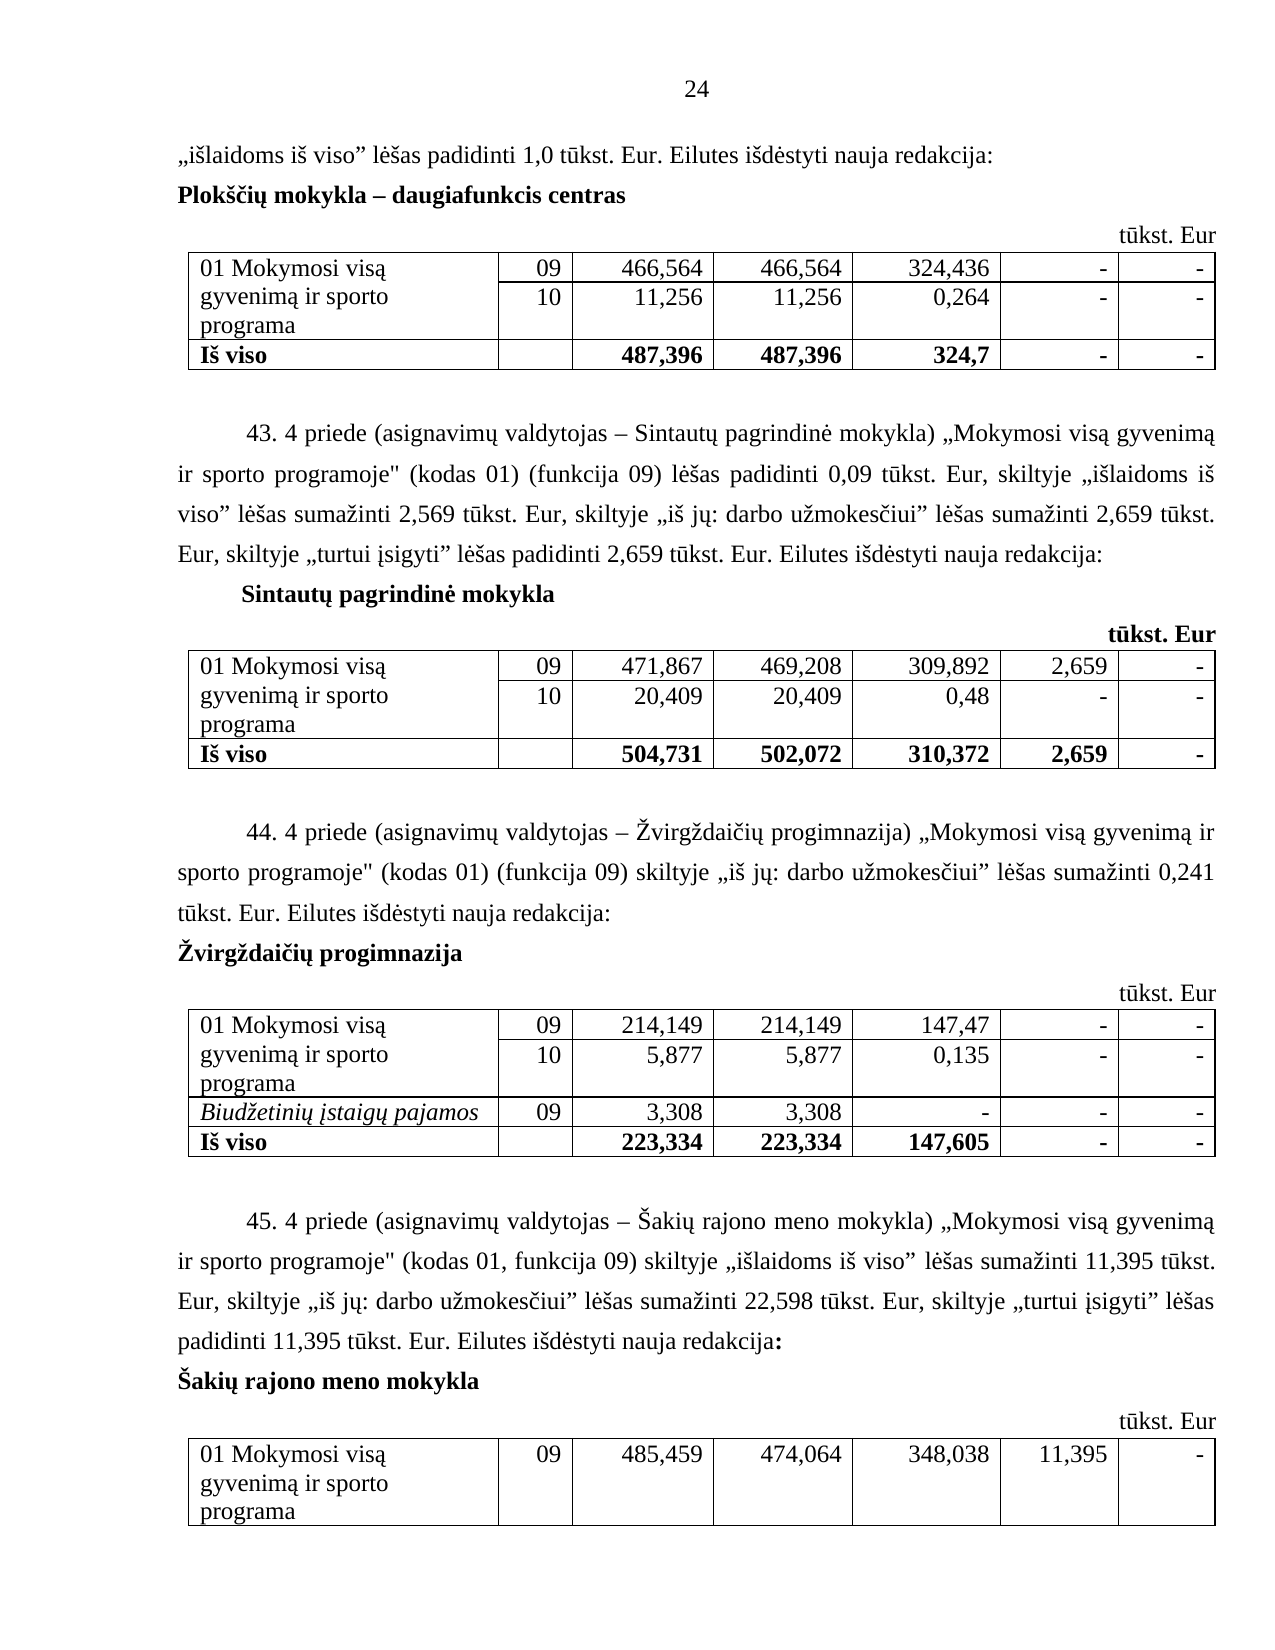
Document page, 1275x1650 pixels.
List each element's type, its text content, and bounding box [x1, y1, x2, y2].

table_cell - [1119, 681, 1214, 738]
table_header 471,867 [573, 651, 713, 680]
table_cell 3,308 [573, 1098, 713, 1126]
table_cell - [1119, 283, 1214, 339]
table_cell - [1119, 340, 1214, 369]
table_header - [1001, 1010, 1118, 1039]
text 43. 4 priede (asignavimų valdytojas – Sintautų pagrindinė mokykla) „Mokymosi visą gyvenimą ir sporto programoje" (kodas 01) (funkcija 09) lėšas padidinti 0,09 tūkst. Eur, skiltyje „išlaidoms iš viso” lėšas sumažinti 2,569 tūkst. Eur, skiltyje „iš jų: darbo užmokesčiui” lėšas sumažinti 2,659 tūkst. Eur, skiltyje „turtui įsigyti” lėšas padidinti 2,659 tūkst. Eur. Eilutes išdėstyti nauja redakcija: [177, 410, 1216, 570]
table_cell Iš viso [189, 340, 498, 369]
table_cell 20,409 [714, 681, 852, 738]
table_cell - [1119, 1098, 1214, 1126]
table_header 01 Mokymosi visą gyvenimą ir sporto programa [189, 651, 498, 738]
table_cell - [1001, 681, 1118, 738]
table_header 147,47 [853, 1010, 1000, 1039]
table_header 469,208 [714, 651, 852, 680]
table_cell [499, 340, 572, 369]
table_header 01 Mokymosi visą gyvenimą ir sporto programa [189, 1010, 498, 1096]
table_header 324,436 [853, 253, 1000, 281]
table_header 474,064 [714, 1439, 852, 1525]
table_header - [1119, 253, 1214, 281]
table_header 214,149 [714, 1010, 852, 1039]
table_cell 502,072 [714, 739, 852, 767]
table_cell 310,372 [853, 739, 1000, 767]
text Žvirgždaičių progimnazija [177, 929, 1216, 969]
table_header 09 [499, 651, 572, 680]
text „išlaidoms iš viso” lėšas padidinti 1,0 tūkst. Eur. Eilutes išdėstyti nauja redakcija: [177, 131, 1216, 171]
table_cell 10 [499, 283, 572, 339]
table_cell 11,256 [573, 283, 713, 339]
table_header 348,038 [853, 1439, 1000, 1525]
text Šakių rajono meno mokykla [177, 1358, 1216, 1398]
text Plokščių mokykla – daugiafunkcis centras [177, 171, 1216, 211]
table_header 2,659 [1001, 651, 1118, 680]
table_header 11,395 [1001, 1439, 1118, 1525]
table_header 309,892 [853, 651, 1000, 680]
table_header - [1119, 1010, 1214, 1039]
table_header 485,459 [573, 1439, 713, 1525]
table_cell 10 [499, 1040, 572, 1096]
table_cell [499, 739, 572, 767]
table_cell 2,659 [1001, 739, 1118, 767]
table_cell 0,264 [853, 283, 1000, 339]
table_cell - [1001, 1127, 1118, 1156]
table_cell - [1001, 340, 1118, 369]
table_cell 487,396 [573, 340, 713, 369]
table_header 09 [499, 253, 572, 281]
table_cell 487,396 [714, 340, 852, 369]
table_cell 20,409 [573, 681, 713, 738]
table_cell - [853, 1098, 1000, 1126]
table_cell Biudžetinių įstaigų pajamos [189, 1098, 498, 1126]
table_cell 0,135 [853, 1040, 1000, 1096]
table_cell 324,7 [853, 340, 1000, 369]
table_header - [1001, 253, 1118, 281]
table_cell - [1119, 1127, 1214, 1156]
table_cell 223,334 [573, 1127, 713, 1156]
table_cell - [1001, 283, 1118, 339]
table_cell 3,308 [714, 1098, 852, 1126]
table_cell 0,48 [853, 681, 1000, 738]
table_cell - [1119, 1040, 1214, 1096]
text Sintautų pagrindinė mokykla tūkst. Eur [177, 570, 1216, 650]
text 45. 4 priede (asignavimų valdytojas – Šakių rajono meno mokykla) „Mokymosi visą gyvenimą ir sporto programoje" (kodas 01, funkcija 09) skiltyje „išlaidoms iš viso” lėšas sumažinti 11,395 tūkst. Eur, skiltyje „iš jų: darbo užmokesčiui” lėšas sumažinti 22,598 tūkst. Eur, skiltyje „turtui įsigyti” lėšas padidinti 11,395 tūkst. Eur. Eilutes išdėstyti nauja redakcija: [177, 1197, 1216, 1358]
table_cell 10 [499, 681, 572, 738]
table_cell 504,731 [573, 739, 713, 767]
table_cell 147,605 [853, 1127, 1000, 1156]
table_cell 5,877 [714, 1040, 852, 1096]
table_header 01 Mokymosi visą gyvenimą ir sporto programa [189, 1439, 498, 1525]
table_header - [1119, 651, 1214, 680]
table_cell [499, 1127, 572, 1156]
table_cell 223,334 [714, 1127, 852, 1156]
text 44. 4 priede (asignavimų valdytojas – Žvirgždaičių progimnazija) „Mokymosi visą gyvenimą ir sporto programoje" (kodas 01) (funkcija 09) skiltyje „iš jų: darbo užmokesčiui” lėšas sumažinti 0,241 tūkst. Eur. Eilutes išdėstyti nauja redakcija: [177, 809, 1216, 929]
table_cell Iš viso [189, 1127, 498, 1156]
table_header 09 [499, 1439, 572, 1525]
table_header 09 [499, 1010, 572, 1039]
text tūkst. Eur [177, 969, 1216, 1009]
table_cell - [1119, 739, 1214, 767]
table_header 01 Mokymosi visą gyvenimą ir sporto programa [189, 253, 498, 339]
table_header 214,149 [573, 1010, 713, 1039]
table_header - [1119, 1439, 1214, 1525]
table_header 466,564 [573, 253, 713, 281]
table_cell - [1001, 1040, 1118, 1096]
text tūkst. Eur [177, 211, 1216, 252]
table_header 466,564 [714, 253, 852, 281]
table_cell 09 [499, 1098, 572, 1126]
table_cell - [1001, 1098, 1118, 1126]
table_cell 5,877 [573, 1040, 713, 1096]
table_cell 11,256 [714, 283, 852, 339]
text tūkst. Eur [177, 1398, 1216, 1438]
table_cell Iš viso [189, 739, 498, 767]
